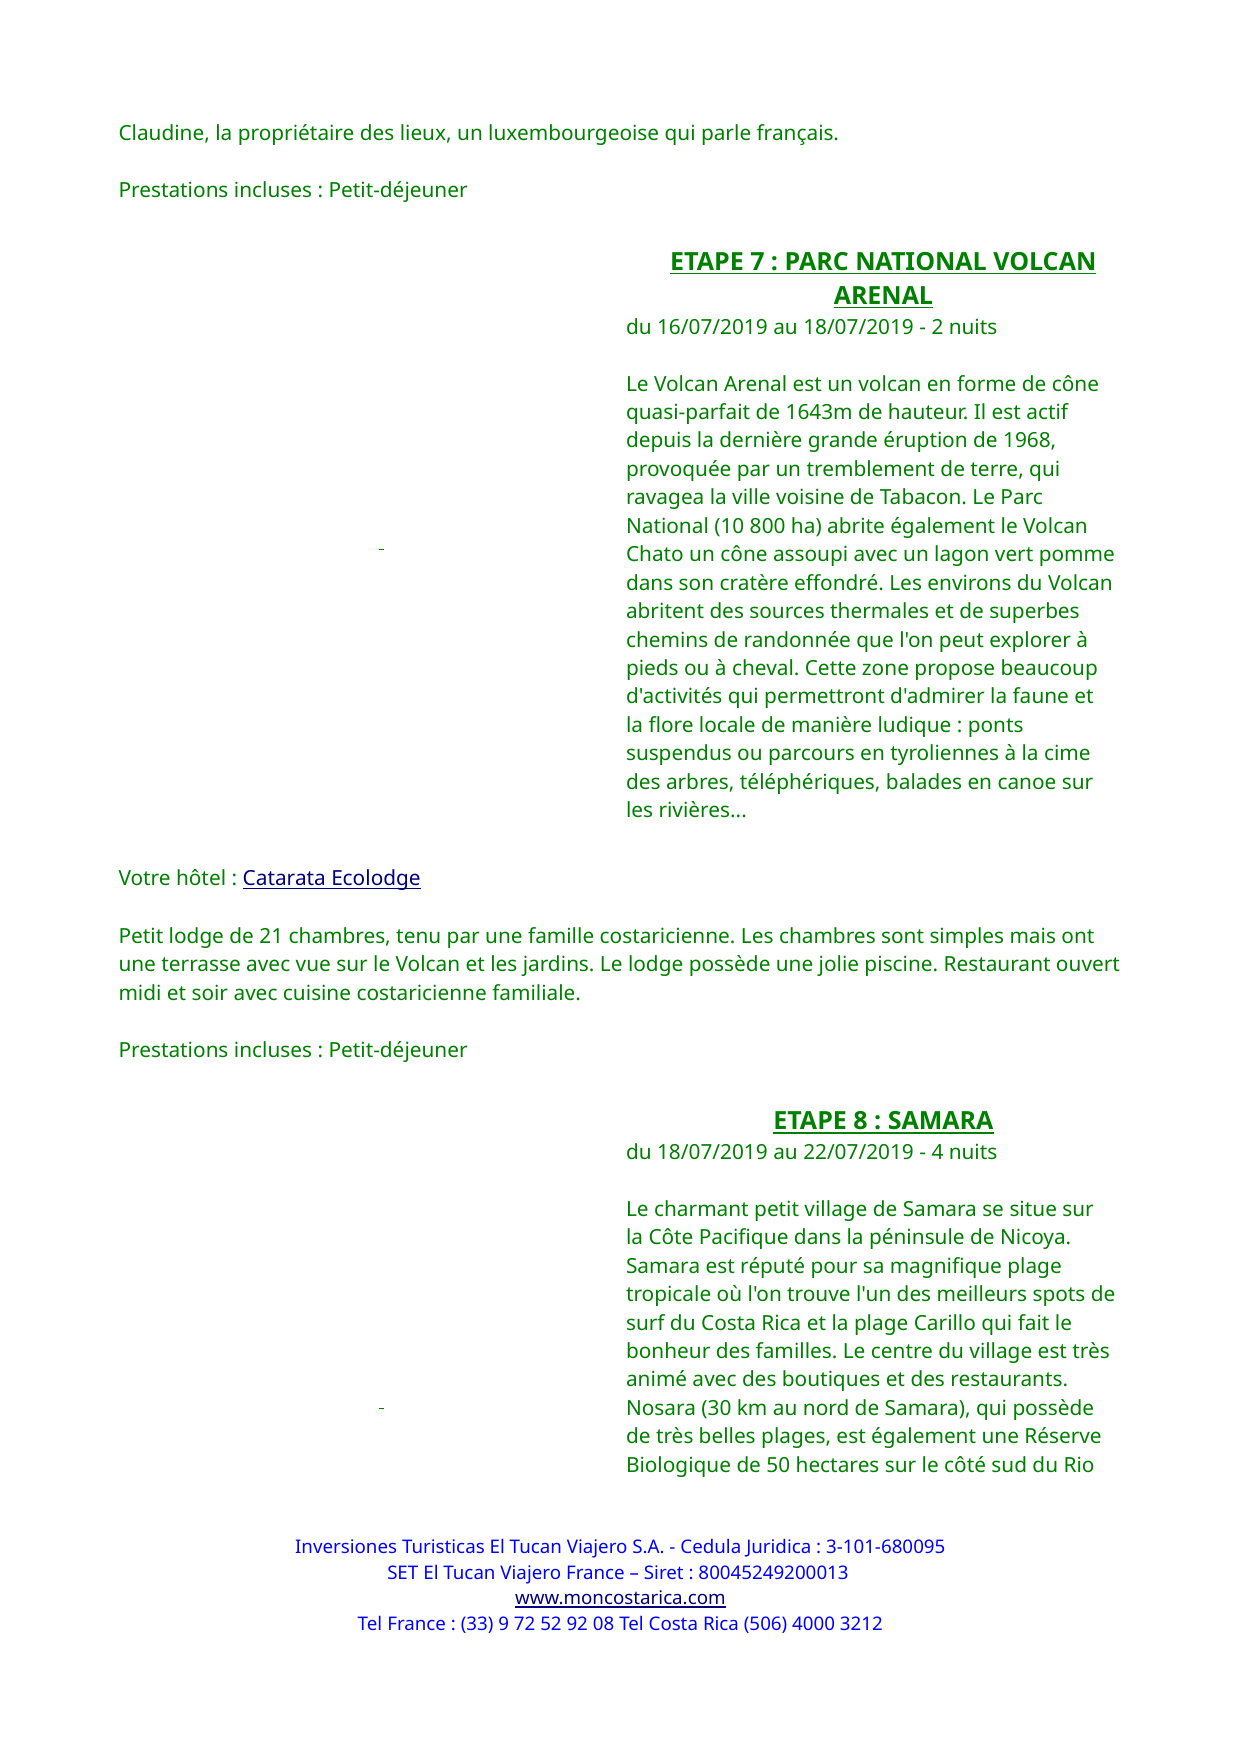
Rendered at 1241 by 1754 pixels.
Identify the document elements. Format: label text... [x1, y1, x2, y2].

text Prestations incluses : Petit-déjeuner [118, 1035, 1122, 1063]
text Petit lodge de 21 chambres, tenu par une famille costaricienne. Les chambres sont simples mais ont une terrasse avec vue sur le Volcan et les jardins. Le lodge possède une jolie piscine. Restaurant ouvert midi et soir avec cuisine costaricienne familiale. [118, 921, 1122, 1006]
table_header ETAPE 7 : PARC NATIONAL VOLCAN ARENAL du 16/07/2019 au 18/07/2019 - 2 nuits Le Volcan Arenal est un volcan en forme de cône quasi-parfait de 1643m de hauteur. Il est actif depuis la dernière grande éruption de 1968, provoquée par un tremblement de terre, qui ravagea la ville voisine de Tabacon. Le Parc National (10 800 ha) abrite également le Volcan Chato un cône assoupi avec un lagon vert pomme dans son cratère effondré. Les environs du Volcan abritent des sources thermales et de superbes chemins de randonnée que l'on peut explorer à pieds ou à cheval. Cette zone propose beaucoup d'activités qui permettront d'admirer la faune et la flore locale de manière ludique : ponts suspendus ou parcours en tyroliennes à la cime des arbres, téléphériques, balades en canoe sur les rivières... [620, 238, 1122, 829]
table_header ETAPE 8 : SAMARA du 18/07/2019 au 22/07/2019 - 4 nuits Le charmant petit village de Samara se situe sur la Côte Pacifique dans la péninsule de Nicoya. Samara est réputé pour sa magnifique plage tropicale où l'on trouve l'un des meilleurs spots de surf du Costa Rica et la plage Carillo qui fait le bonheur des familles. Le centre du village est très animé avec des boutiques et des restaurants. Nosara (30 km au nord de Samara), qui possède de très belles plages, est également une Réserve Biologique de 50 hectares sur le côté sud du Rio [620, 1097, 1122, 1484]
text Claudine, la propriétaire des lieux, un luxembourgeoise qui parle français. [118, 118, 1122, 147]
table_header [118, 238, 620, 829]
table_header [118, 1097, 620, 1484]
text Votre hôtel : Catarata Ecolodge [118, 863, 1122, 892]
text Prestations incluses : Petit-déjeuner [118, 176, 1122, 204]
